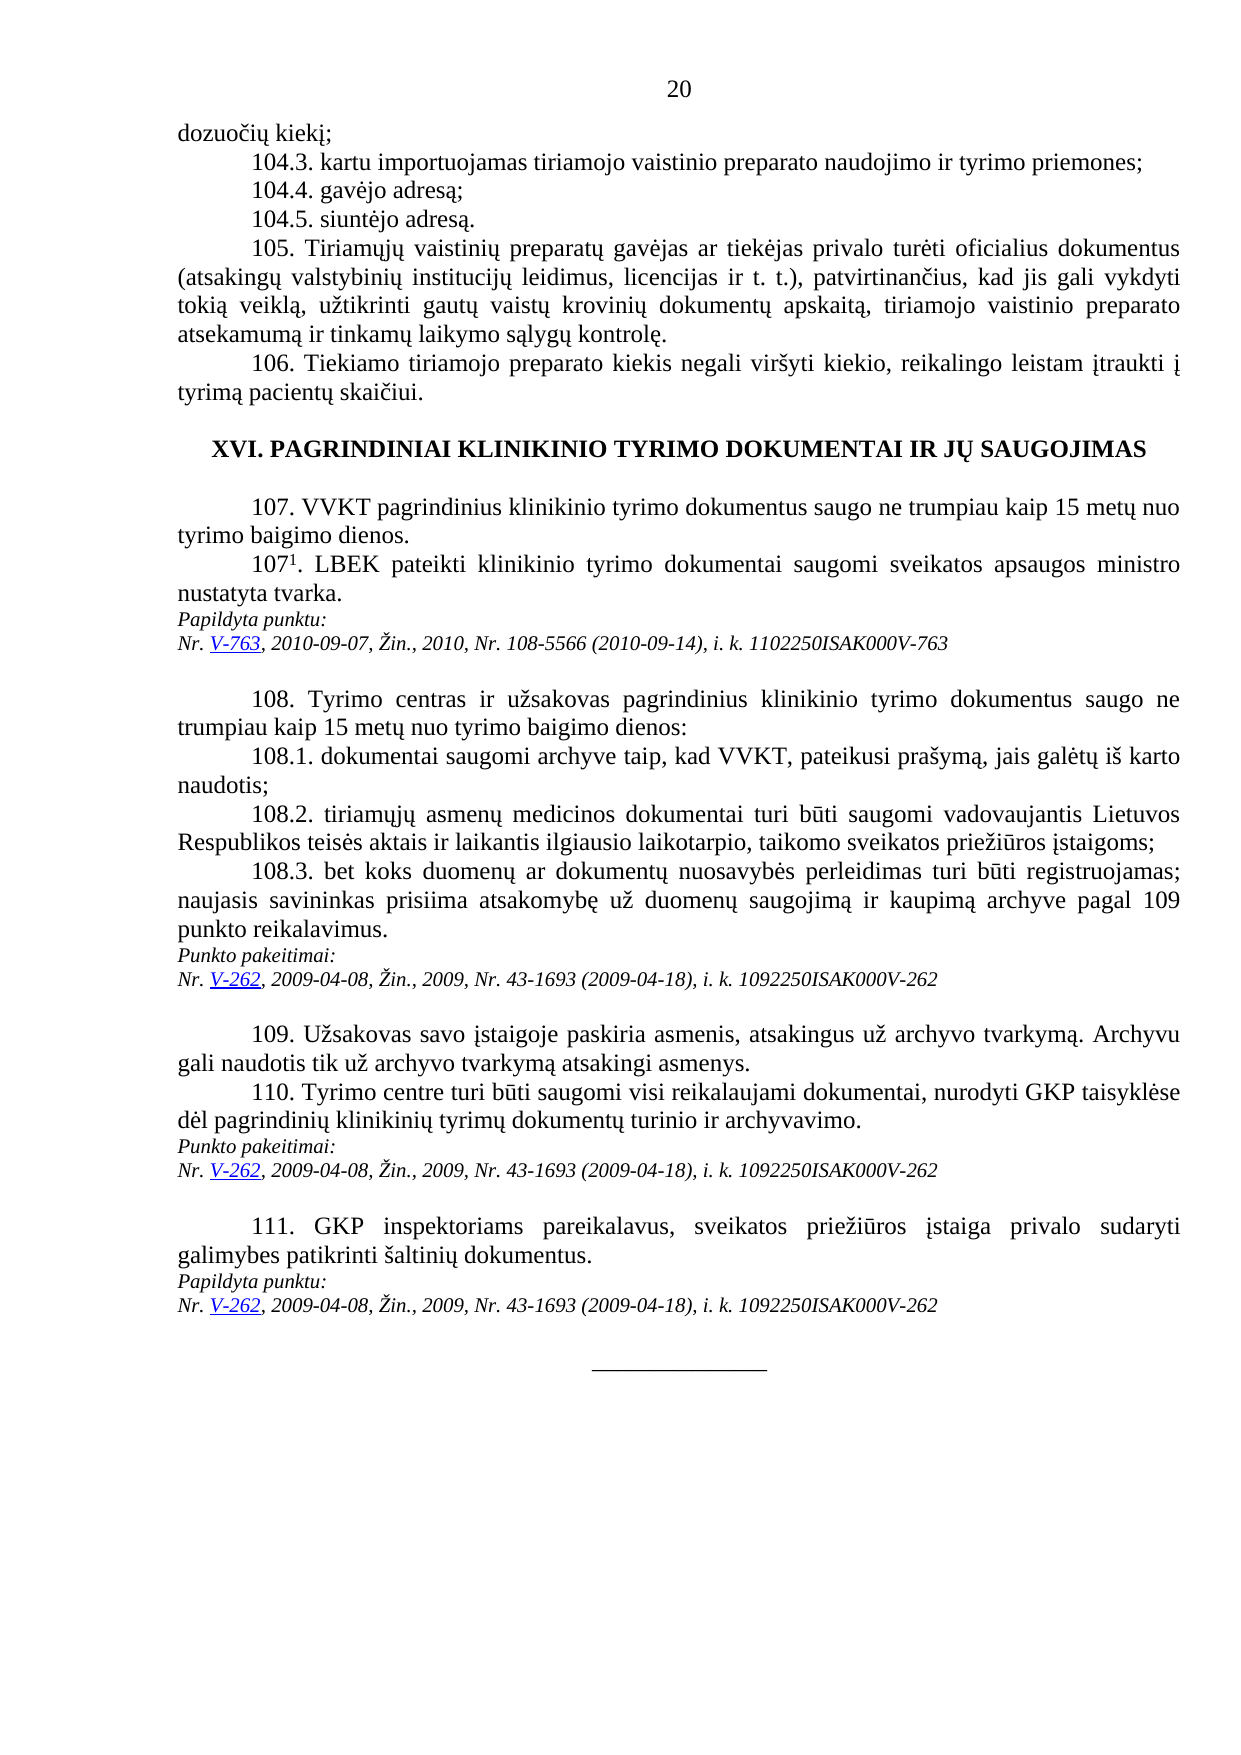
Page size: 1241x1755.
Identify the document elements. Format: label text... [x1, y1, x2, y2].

text 1071. LBEK pateikti klinikinio tyrimo dokumentai saugomi sveikatos apsaugos ministro nustatyta tvarka. [177, 549, 1181, 607]
text 108.3. bet koks duomenų ar dokumentų nuosavybės perleidimas turi būti registruojamas; naujasis savininkas prisiima atsakomybę už duomenų saugojimą ir kaupimą archyve pagal 109 punkto reikalavimus. [177, 856, 1181, 942]
text 105. Tiriamųjų vaistinių preparatų gavėjas ar tiekėjas privalo turėti oficialius dokumentus (atsakingų valstybinių institucijų leidimus, licencijas ir t. t.), patvirtinančius, kad jis gali vykdyti tokią veiklą, užtikrinti gautų vaistų krovinių dokumentų apskaitą, tiriamojo vaistinio preparato atsekamumą ir tinkamų laikymo sąlygų kontrolę. [177, 233, 1181, 348]
text Nr. V-763, 2010-09-07, Žin., 2010, Nr. 108-5566 (2010-09-14), i. k. 1102250ISAK000V-763 [177, 631, 1181, 655]
text 107. VVKT pagrindinius klinikinio tyrimo dokumentus saugo ne trumpiau kaip 15 metų nuo tyrimo baigimo dienos. [177, 492, 1181, 549]
text 106. Tiekiamo tiriamojo preparato kiekis negali viršyti kiekio, reikalingo leistam įtraukti į tyrimą pacientų skaičiui. [177, 348, 1181, 406]
text Nr. V-262, 2009-04-08, Žin., 2009, Nr. 43-1693 (2009-04-18), i. k. 1092250ISAK000V-262 [177, 1293, 1181, 1317]
text Papildyta punktu: [177, 1269, 1181, 1293]
text 110. Tyrimo centre turi būti saugomi visi reikalaujami dokumentai, nurodyti GKP taisyklėse dėl pagrindinių klinikinių tyrimų dokumentų turinio ir archyvavimo. [177, 1077, 1181, 1134]
text Punkto pakeitimai: [177, 1134, 1181, 1158]
text XVI. PAGRINDINIAI KLINIKINIO TYRIMO DOKUMENTAI IR JŲ SAUGOJIMAS [177, 434, 1181, 463]
text 109. Užsakovas savo įstaigoje paskiria asmenis, atsakingus už archyvo tvarkymą. Archyvu gali naudotis tik už archyvo tvarkymą atsakingi asmenys. [177, 1019, 1181, 1077]
text Nr. V-262, 2009-04-08, Žin., 2009, Nr. 43-1693 (2009-04-18), i. k. 1092250ISAK000V-262 [177, 967, 1181, 991]
text 104.5. siuntėjo adresą. [177, 204, 1181, 233]
text Nr. V-262, 2009-04-08, Žin., 2009, Nr. 43-1693 (2009-04-18), i. k. 1092250ISAK000V-262 [177, 1158, 1181, 1182]
text 104.4. gavėjo adresą; [177, 176, 1181, 204]
text dozuočių kiekį; [177, 118, 1181, 147]
text Punkto pakeitimai: [177, 942, 1181, 967]
text Papildyta punktu: [177, 607, 1181, 631]
text 108. Tyrimo centras ir užsakovas pagrindinius klinikinio tyrimo dokumentus saugo ne trumpiau kaip 15 metų nuo tyrimo baigimo dienos: [177, 684, 1181, 741]
text 108.1. dokumentai saugomi archyve taip, kad VVKT, pateikusi prašymą, jais galėtų iš karto naudotis; [177, 741, 1181, 799]
text ______________ [177, 1346, 1181, 1374]
text 111. GKP inspektoriams pareikalavus, sveikatos priežiūros įstaiga privalo sudaryti galimybes patikrinti šaltinių dokumentus. [177, 1211, 1181, 1269]
text 104.3. kartu importuojamas tiriamojo vaistinio preparato naudojimo ir tyrimo priemones; [177, 147, 1181, 176]
text 108.2. tiriamųjų asmenų medicinos dokumentai turi būti saugomi vadovaujantis Lietuvos Respublikos teisės aktais ir laikantis ilgiausio laikotarpio, taikomo sveikatos priežiūros įstaigoms; [177, 799, 1181, 856]
